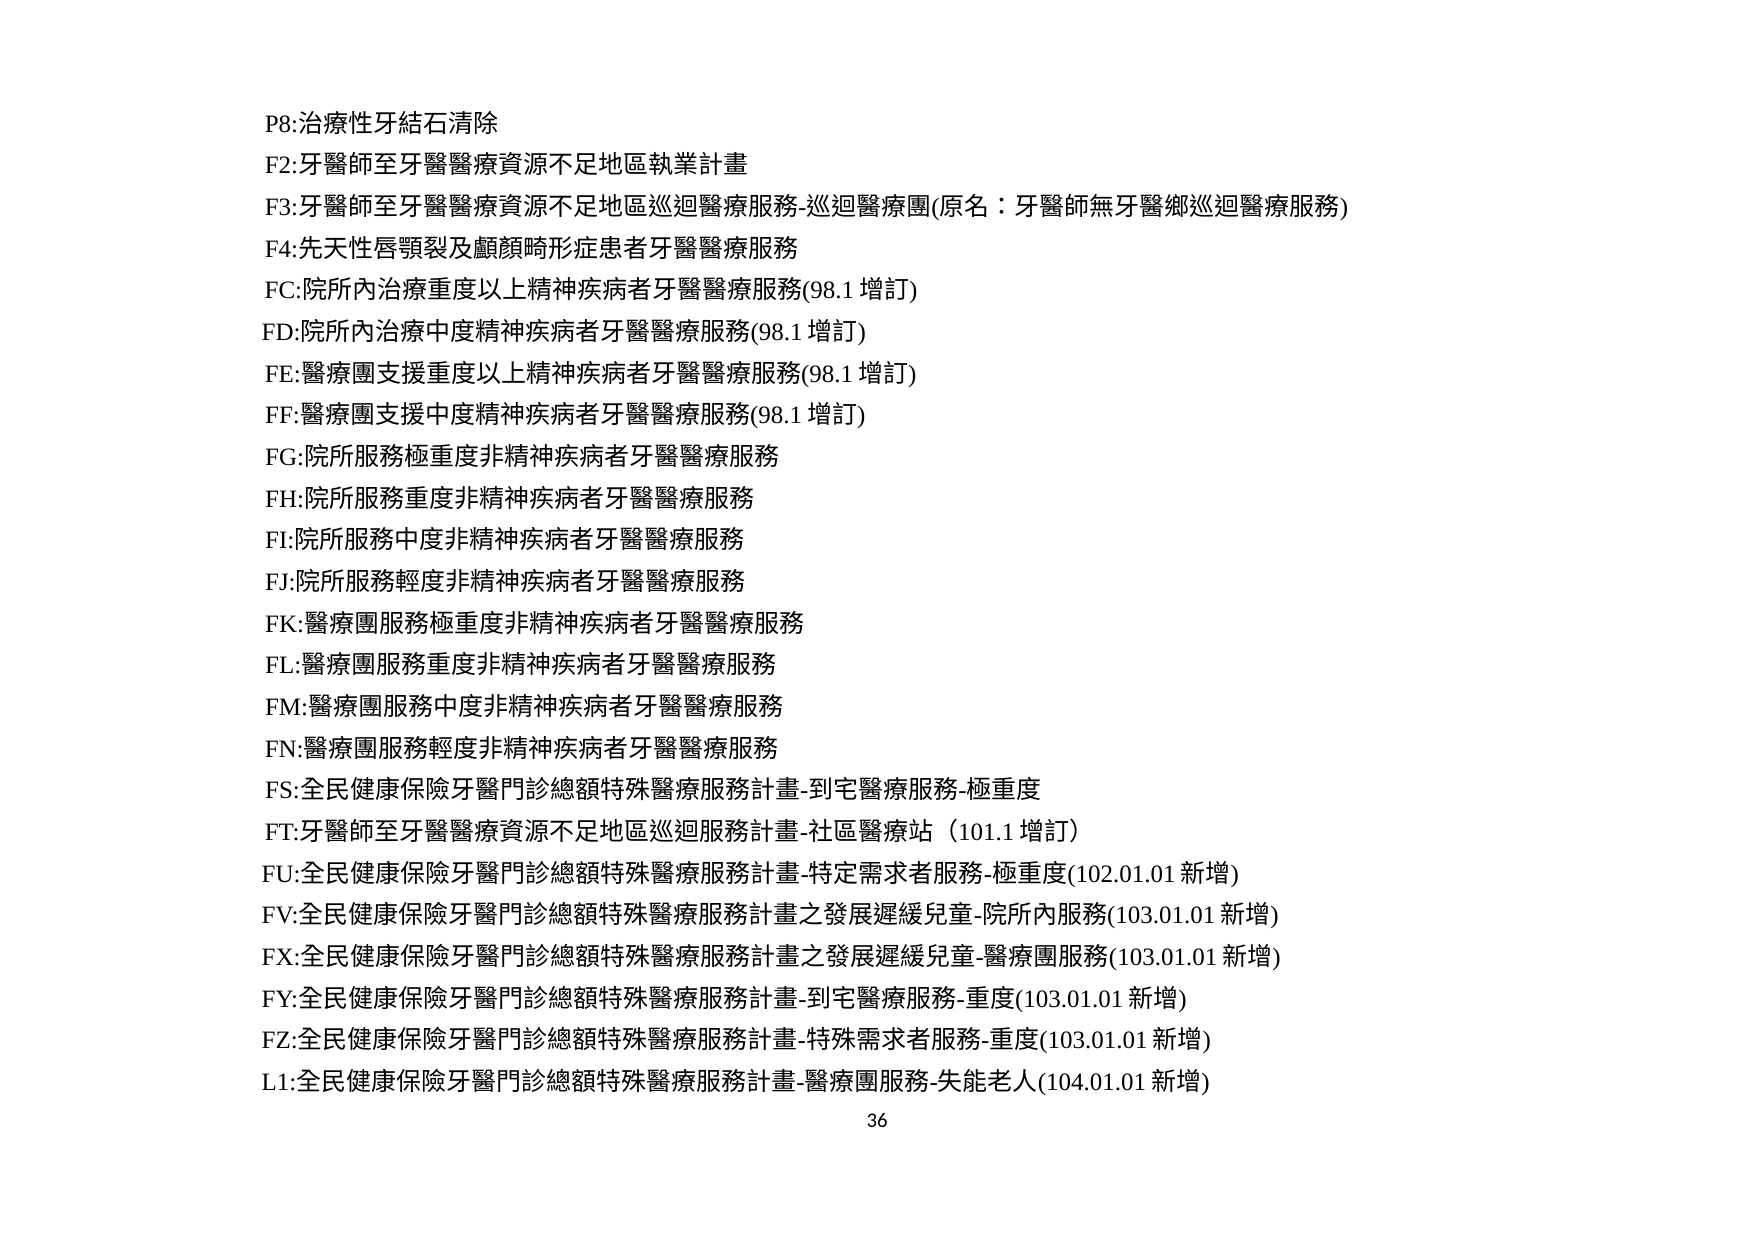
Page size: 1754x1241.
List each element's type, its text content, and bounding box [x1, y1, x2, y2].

table_cell P8:治療性牙結石清除 F2:牙醫師至牙醫醫療資源不足地區執業計畫 F3:牙醫師至牙醫醫療資源不足地區巡迴醫療服務-巡迴醫療團(原名：牙醫師無牙醫鄉巡迴醫療服務) F4:先天性唇顎裂及顱顏畸形症患者牙醫醫療服務 FC:院所內治療重度以上精神疾病者牙醫醫療服務(98.1增訂) FD:院所內治療中度精神疾病者牙醫醫療服務(98.1增訂) FE:醫療團支援重度以上精神疾病者牙醫醫療服務(98.1增訂) FF:醫療團支援中度精神疾病者牙醫醫療服務(98.1增訂) FG:院所服務極重度非精神疾病者牙醫醫療服務 FH:院所服務重度非精神疾病者牙醫醫療服務 FI:院所服務中度非精神疾病者牙醫醫療服務 FJ:院所服務輕度非精神疾病者牙醫醫療服務 FK:醫療團服務極重度非精神疾病者牙醫醫療服務 FL:醫療團服務重度非精神疾病者牙醫醫療服務 FM:醫療團服務中度非精神疾病者牙醫醫療服務 FN:醫療團服務輕度非精神疾病者牙醫醫療服務 FS:全民健康保險牙醫門診總額特殊醫療服務計畫-到宅醫療服務-極重度 FT:牙醫師至牙醫醫療資源不足地區巡迴服務計畫-社區醫療站（101.1增訂） FU:全民健康保險牙醫門診總額特殊醫療服務計畫-特定需求者服務-極重度(102.01.01新增) FV:全民健康保險牙醫門診總額特殊醫療服務計畫之發展遲緩兒童-院所內服務(103.01.01新增) FX:全民健康保險牙醫門診總額特殊醫療服務計畫之發展遲緩兒童-醫療團服務(103.01.01新增) FY:全民健康保險牙醫門診總額特殊醫療服務計畫-到宅醫療服務-重度(103.01.01新增) FZ:全民健康保險牙醫門診總額特殊醫療服務計畫-特殊需求者服務-重度(103.01.01新增) L1:全民健康保險牙醫門診總額特殊醫療服務計畫-醫療團服務-失能老人(104.01.01新增) [206, 98, 1626, 1098]
